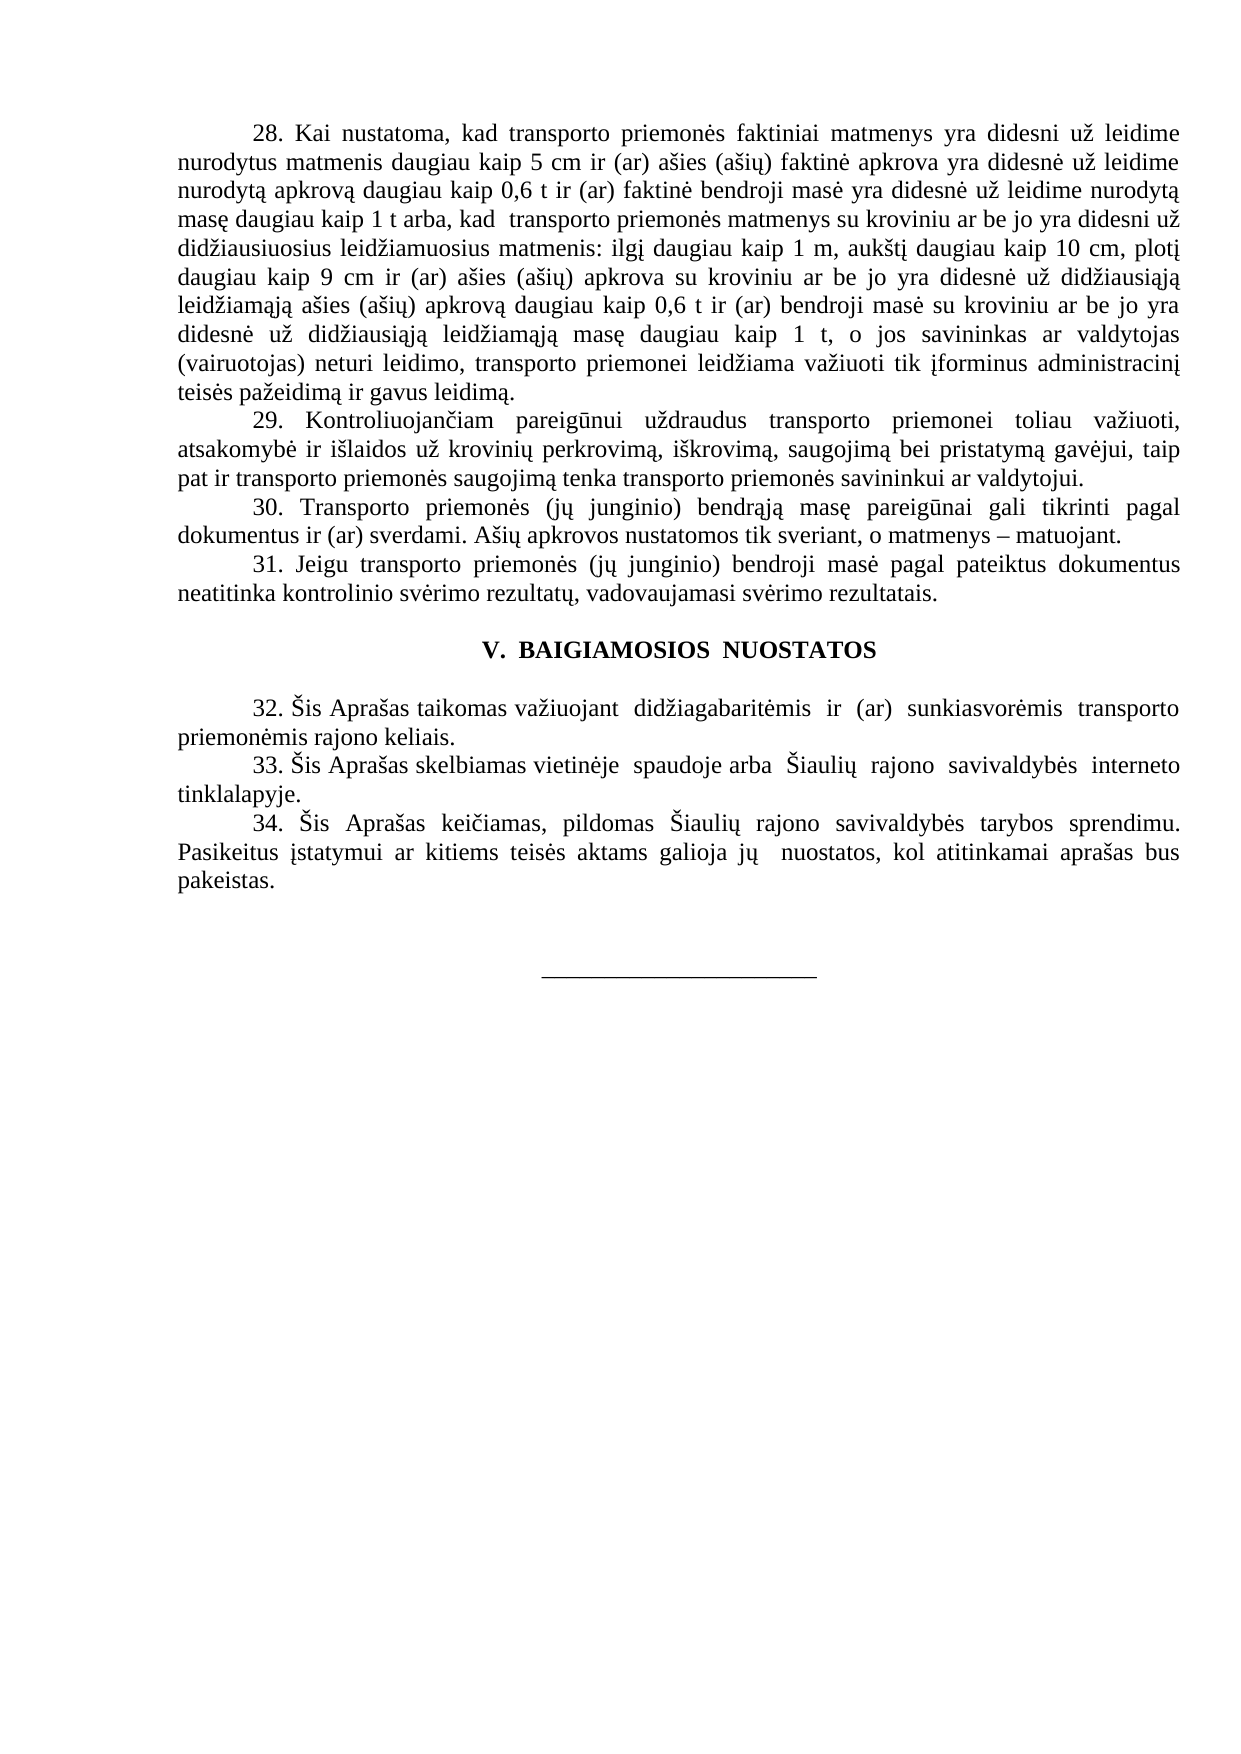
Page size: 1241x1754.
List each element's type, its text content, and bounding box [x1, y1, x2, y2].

text 31. Jeigu transporto priemonės (jų junginio) bendroji masė pagal pateiktus dokumentus neatitinka kontrolinio svėrimo rezultatų, vadovaujamasi svėrimo rezultatais. [177, 549, 1181, 607]
text 29. Kontroliuojančiam pareigūnui uždraudus transporto priemonei toliau važiuoti, atsakomybė ir išlaidos už krovinių perkrovimą, iškrovimą, saugojimą bei pristatymą gavėjui, taip pat ir transporto priemonės saugojimą tenka transporto priemonės savininkui ar valdytojui. [177, 406, 1181, 492]
text 32. Šis Aprašas taikomas važiuojant didžiagabaritėmis ir (ar) sunkiasvorėmis transporto priemonėmis rajono keliais. [177, 693, 1181, 751]
text 34. Šis Aprašas keičiamas, pildomas Šiaulių rajono savivaldybės tarybos sprendimu. Pasikeitus įstatymui ar kitiems teisės aktams galioja jų nuostatos, kol atitinkamai aprašas bus pakeistas. [177, 808, 1181, 894]
text 28. Kai nustatoma, kad transporto priemonės faktiniai matmenys yra didesni už leidime nurodytus matmenis daugiau kaip 5 cm ir (ar) ašies (ašių) faktinė apkrova yra didesnė už leidime nurodytą apkrovą daugiau kaip 0,6 t ir (ar) faktinė bendroji masė yra didesnė už leidime nurodytą masę daugiau kaip 1 t arba, kad transporto priemonės matmenys su kroviniu ar be jo yra didesni už didžiausiuosius leidžiamuosius matmenis: ilgį daugiau kaip 1 m, aukštį daugiau kaip 10 cm, plotį daugiau kaip 9 cm ir (ar) ašies (ašių) apkrova su kroviniu ar be jo yra didesnė už didžiausiąją leidžiamąją ašies (ašių) apkrovą daugiau kaip 0,6 t ir (ar) bendroji masė su kroviniu ar be jo yra didesnė už didžiausiąją leidžiamąją masę daugiau kaip 1 t, o jos savininkas ar valdytojas (vairuotojas) neturi leidimo, transporto priemonei leidžiama važiuoti tik įforminus administracinį teisės pažeidimą ir gavus leidimą. [177, 118, 1181, 406]
text 33. Šis Aprašas skelbiamas vietinėje spaudoje arba Šiaulių rajono savivaldybės interneto tinklalapyje. [177, 751, 1181, 808]
text 30. Transporto priemonės (jų junginio) bendrąją masę pareigūnai gali tikrinti pagal dokumentus ir (ar) sverdami. Ašių apkrovos nustatomos tik sveriant, o matmenys – matuojant. [177, 492, 1181, 549]
text ______________________ [177, 952, 1181, 981]
text V. BAIGIAMOSIOS NUOSTATOS [177, 636, 1181, 664]
